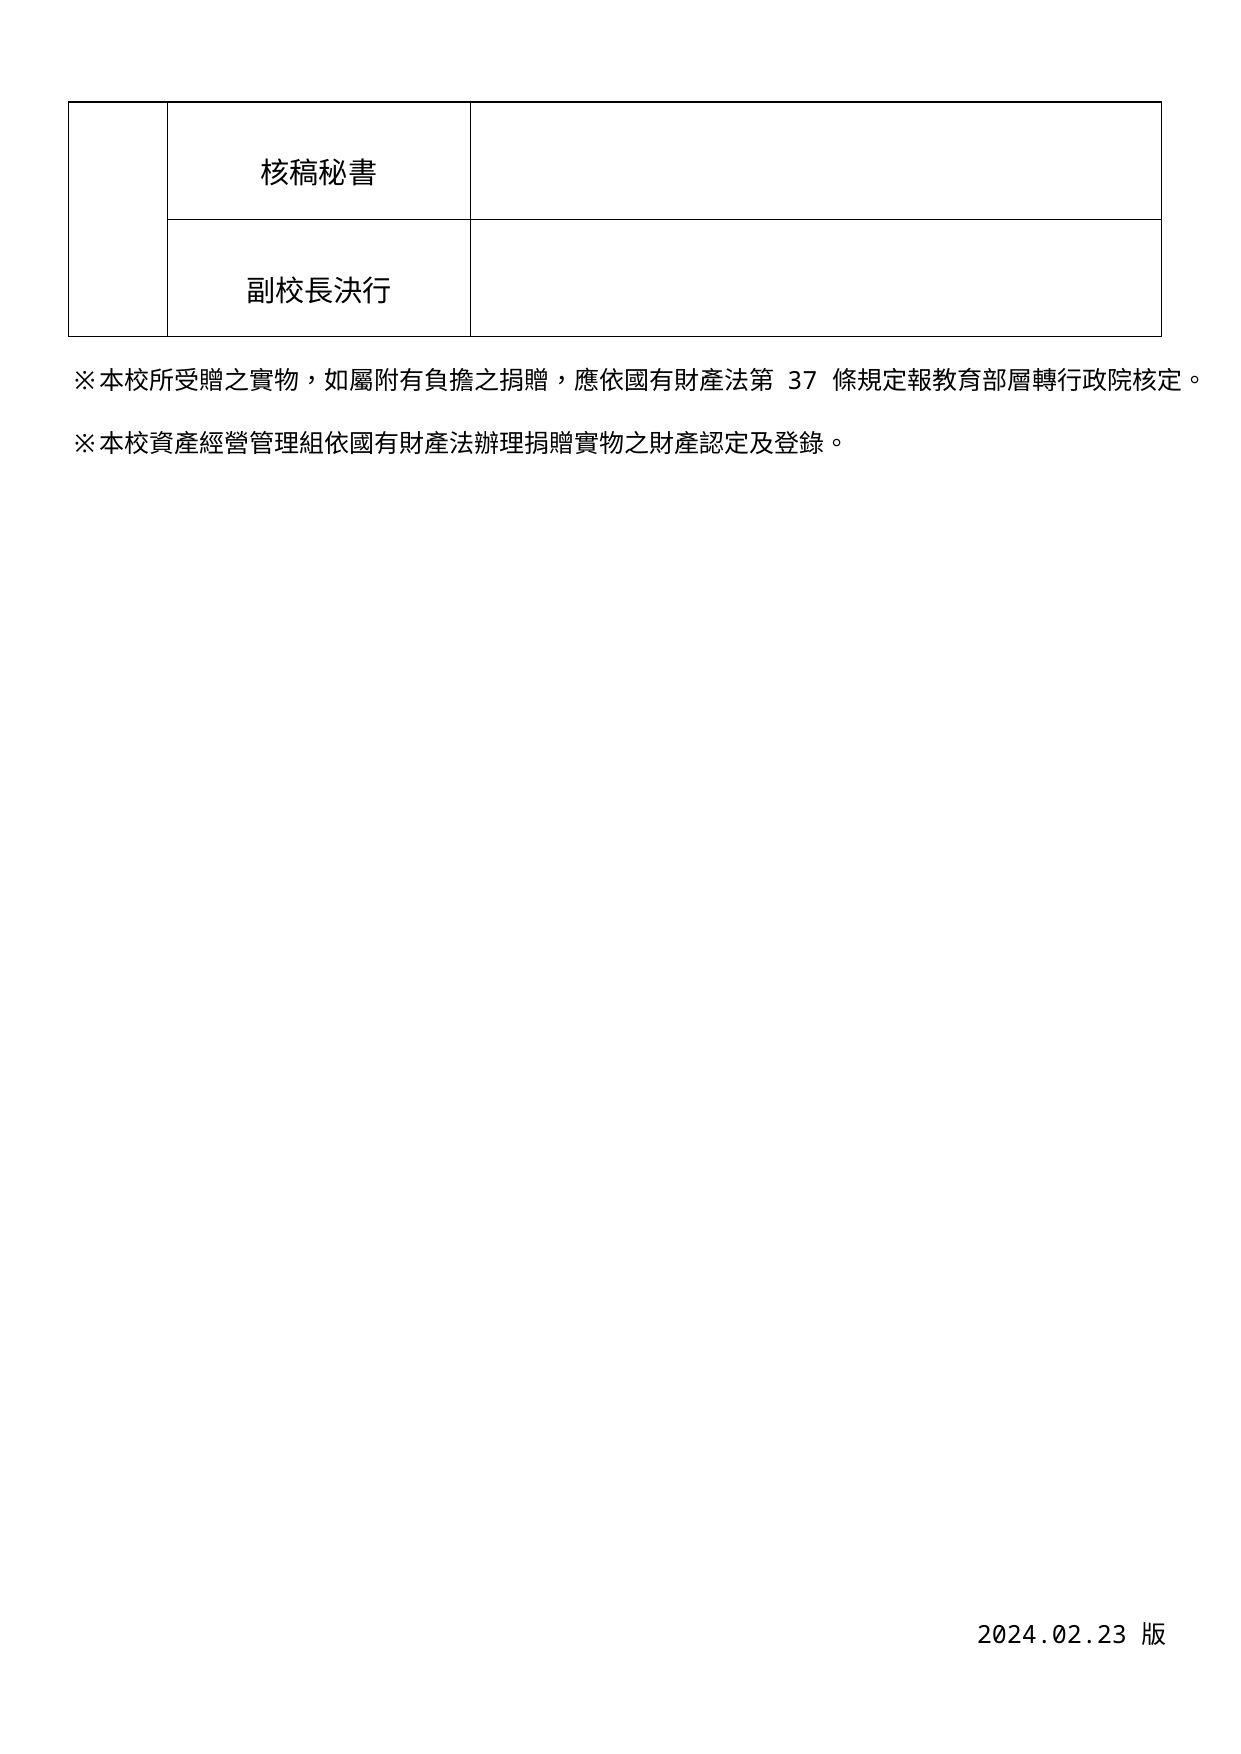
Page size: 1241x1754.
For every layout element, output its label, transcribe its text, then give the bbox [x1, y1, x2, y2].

text ※本校所受贈之實物，如屬附有負擔之捐贈，應依國有財產法第 37 條規定報教育部層轉行政院核定。 [69, 337, 1240, 400]
table_cell [471, 220, 1161, 336]
table_cell 核稿秘書 [168, 103, 470, 219]
table_cell 副校長決行 [168, 220, 470, 336]
table_cell [69, 103, 167, 336]
table_cell [471, 103, 1161, 219]
text ※本校資產經營管理組依國有財產法辦理捐贈實物之財產認定及登錄。 [69, 400, 1240, 462]
